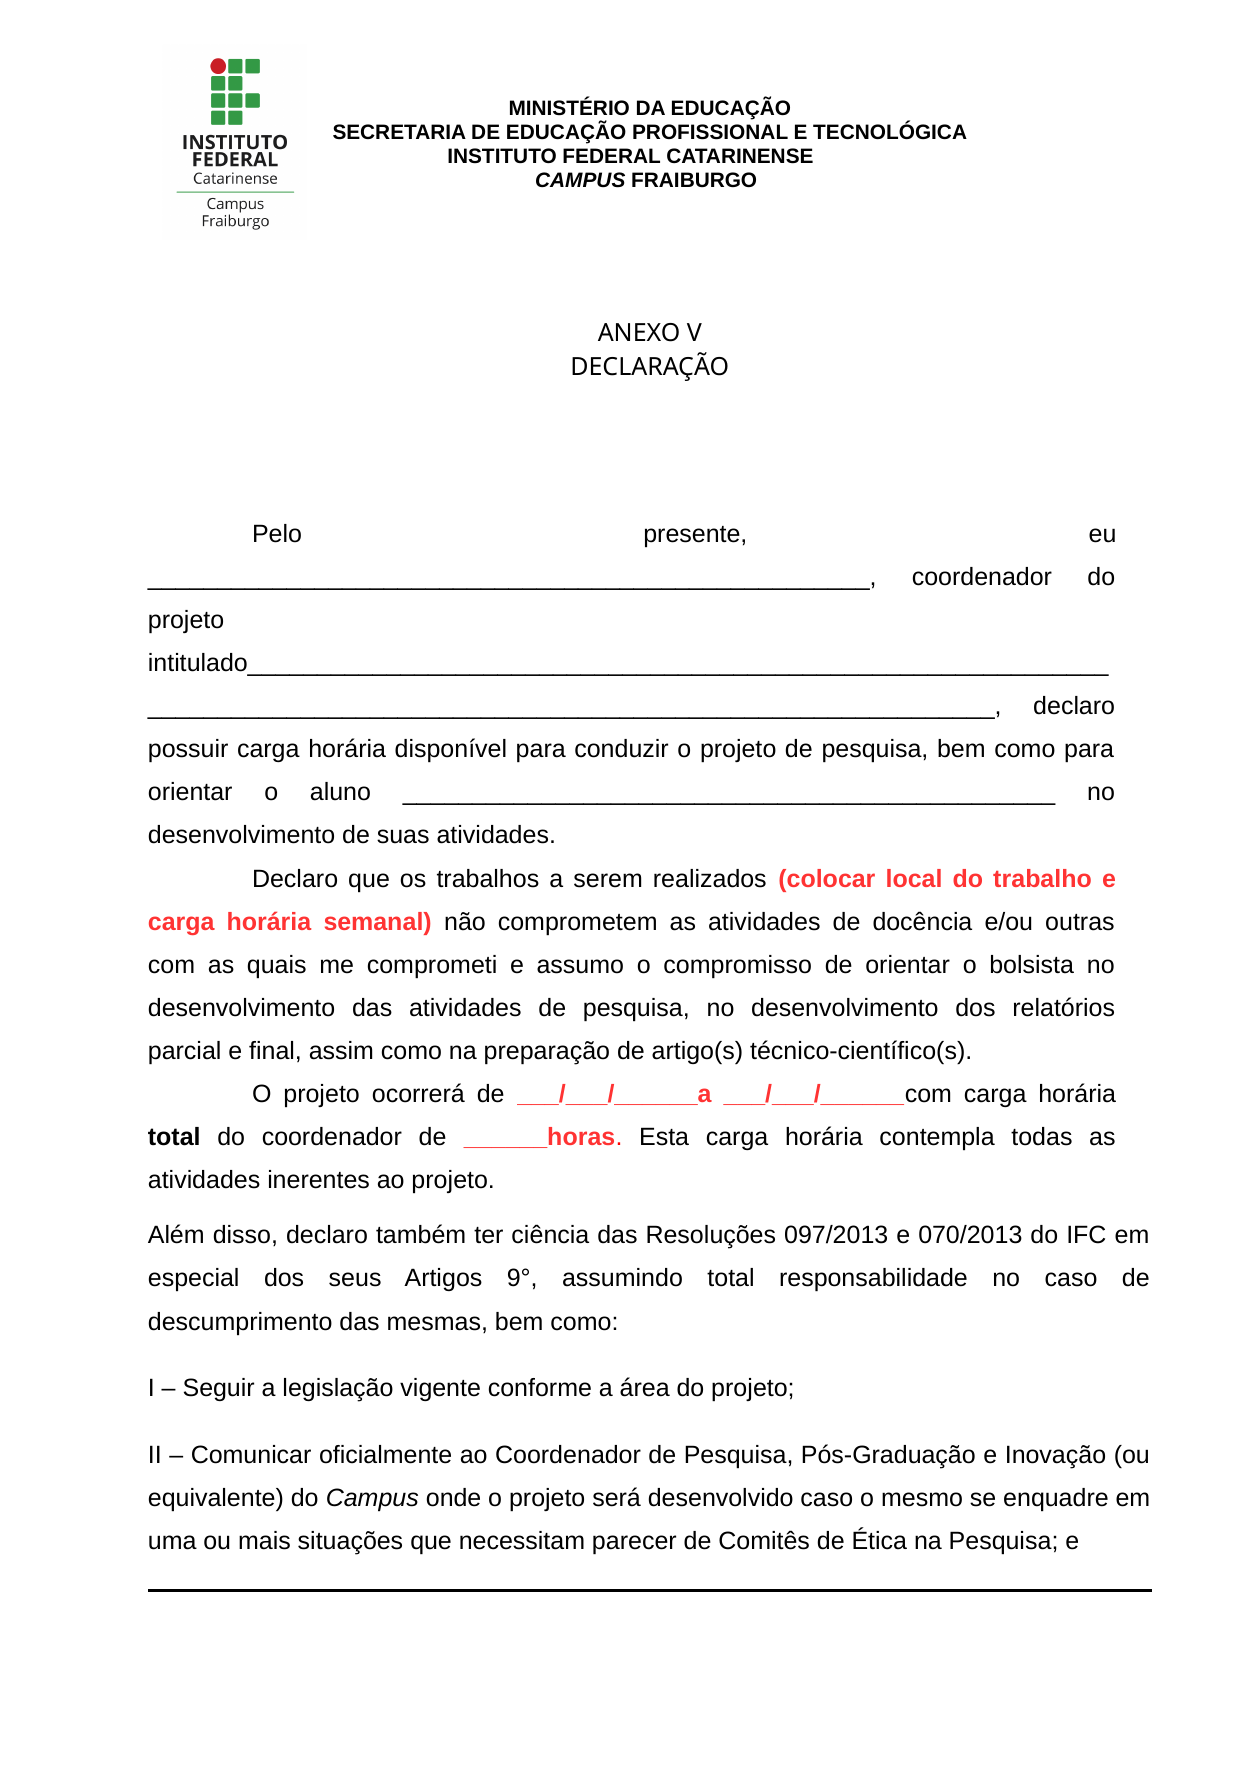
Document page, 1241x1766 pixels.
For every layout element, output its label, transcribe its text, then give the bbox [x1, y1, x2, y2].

text II – Comunicar oficialmente ao Coordenador de Pesquisa, Pós-Graduação e Inovação (ou equivalente) do Campus onde o projeto será desenvolvido caso o mesmo se enquadre em uma ou mais situações que necessitam parecer de Comitês de Ética na Pesquisa; e [148, 1440, 1152, 1555]
text Declaro que os trabalhos a serem realizados (colocar local do trabalho e carga horária semanal) não comprometem as atividades de docência e/ou outras com as quais me comprometi e assumo o compromisso de orientar o bolsista no desenvolvimento das atividades de pesquisa, no desenvolvimento dos relatórios parcial e final, assim como na preparação de artigo(s) técnico-científico(s). [148, 863, 1116, 1065]
text Pelo presente, eu ____________________________________________________, coordenador do projeto intitulado___________________________________________________________________________________________________________________________, declaro possuir carga horária disponível para conduzir o projeto de pesquisa, bem como para orientar o aluno _______________________________________________ no desenvolvimento de suas atividades. [148, 518, 1116, 849]
text I – Seguir a legislação vigente conforme a área do projeto; [148, 1373, 1152, 1402]
text ANEXO V [148, 314, 1152, 348]
text Além disso, declaro também ter ciência das Resoluções 097/2013 e 070/2013 do IFC em especial dos seus Artigos 9°, assumindo total responsabilidade no caso de descumprimento das mesmas, bem como: [148, 1220, 1152, 1335]
text O projeto ocorrerá de ___/___/______a ___/___/______com carga horária total do coordenador de ______horas. Esta carga horária contempla todas as atividades inerentes ao projeto. [148, 1079, 1116, 1194]
text DECLARAÇÃO [148, 348, 1152, 382]
